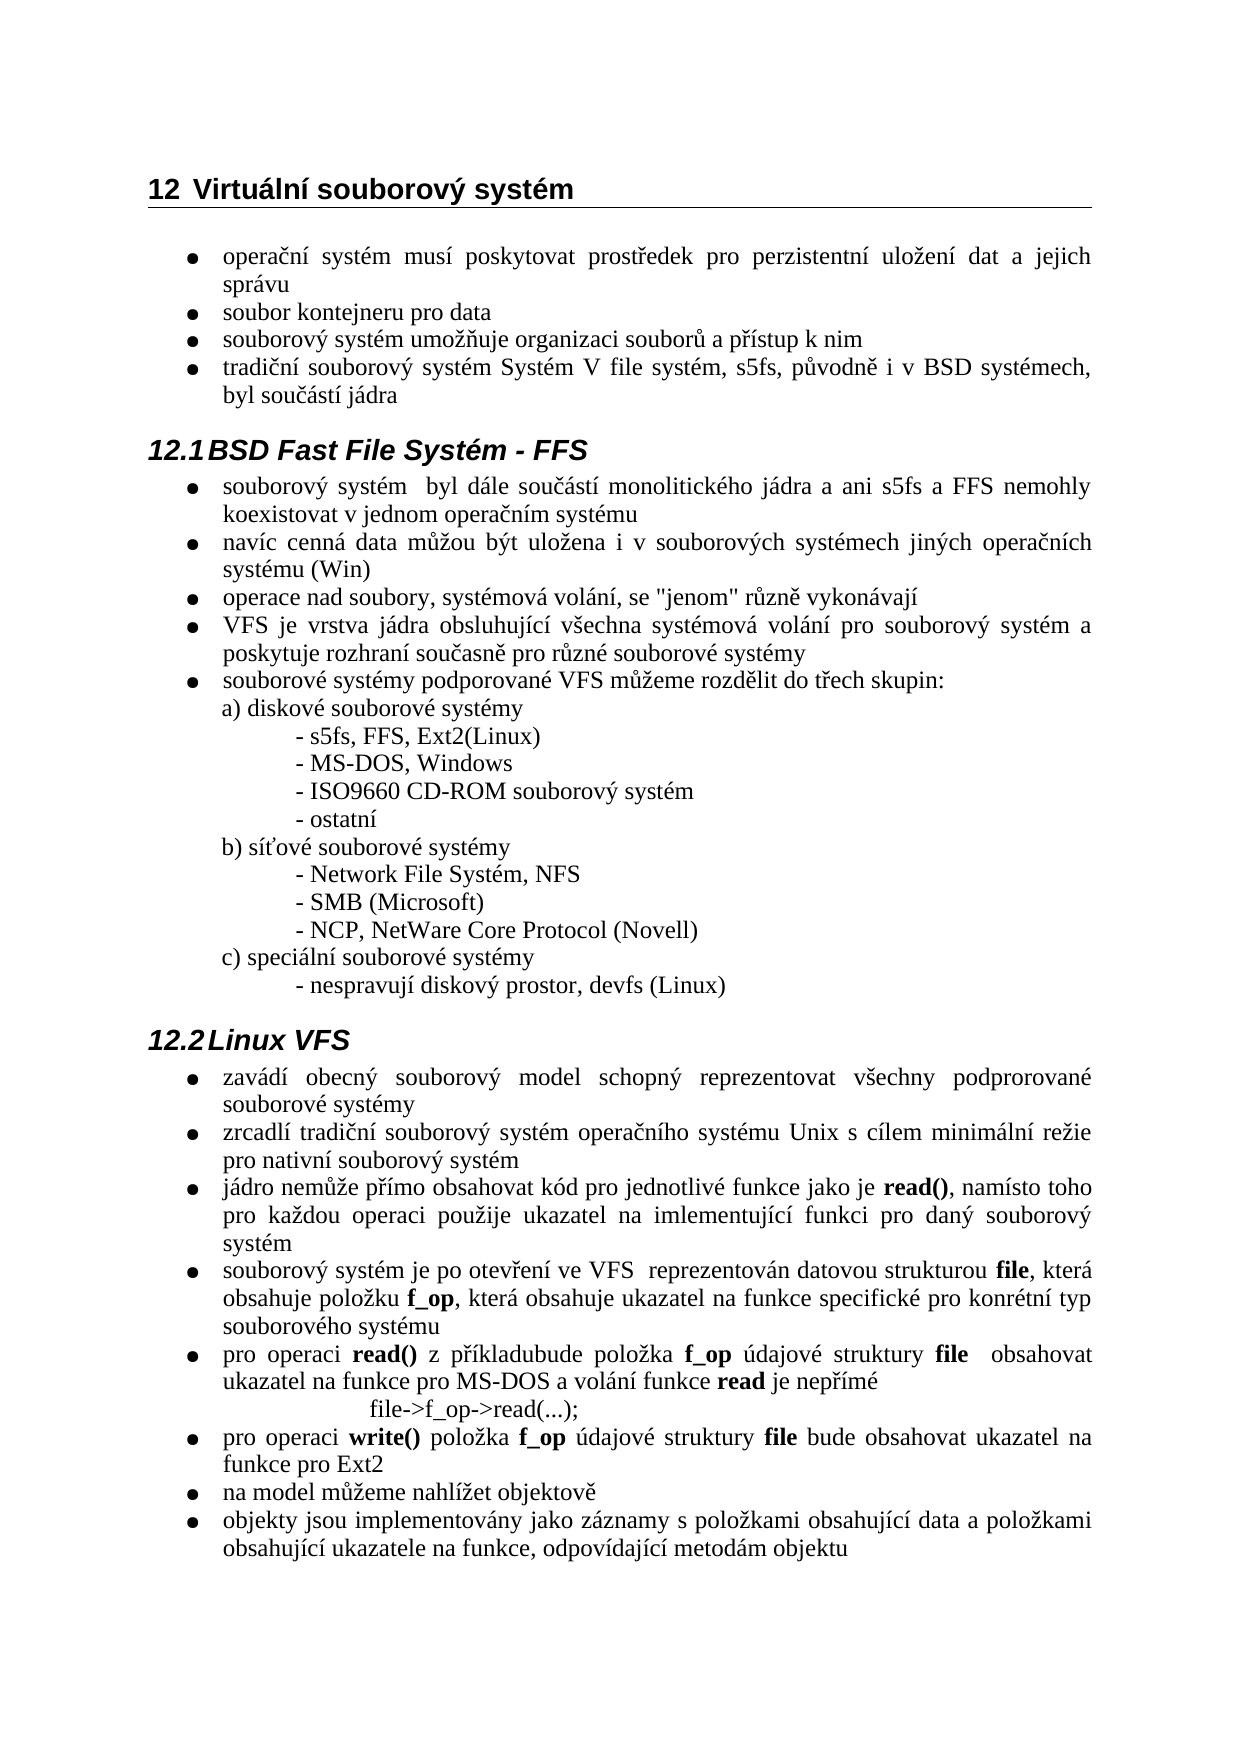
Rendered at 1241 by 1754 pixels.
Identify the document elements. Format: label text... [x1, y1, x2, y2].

text a) diskové souborové systémy [221, 694, 1092, 722]
list jádro nemůže přímo obsahovat kód pro jednotlivé funkce jako je read(), namísto toho pro každou operaci použije ukazatel na imlementující funkci pro daný souborový systém [185, 1173, 1092, 1257]
list VFS je vrstva jádra obsluhující všechna systémová volání pro souborový systém a poskytuje rozhraní současně pro různé souborové systémy [185, 611, 1092, 666]
subtitle Linux VFS [148, 1024, 1092, 1056]
list operace nad soubory, systémová volání, se "jenom" různě vykonávají [185, 583, 1092, 611]
list tradiční souborový systém Systém V file systém, s5fs, původně i v BSD systémech, byl součástí jádra [185, 353, 1092, 408]
list navíc cenná data můžou být uložena i v souborových systémech jiných operačních systému (Win) [185, 528, 1092, 583]
list pro operaci write() položka f_op údajové struktury file bude obsahovat ukazatel na funkce pro Ext2 [185, 1423, 1092, 1478]
list souborové systémy podporované VFS můžeme rozdělit do třech skupin: [185, 666, 1092, 694]
list zavádí obecný souborový model schopný reprezentovat všechny podprorované souborové systémy [185, 1063, 1092, 1118]
subtitle BSD Fast File Systém - FFS [148, 433, 1092, 466]
text - s5fs, FFS, Ext2(Linux) [221, 722, 1092, 749]
list souborový systém je po otevření ve VFS reprezentován datovou strukturou file, která obsahuje položku f_op, která obsahuje ukazatel na funkce specifické pro konrétní typ souborového systému [185, 1257, 1092, 1340]
text - SMB (Microsoft) [221, 888, 1092, 916]
list objekty jsou implementovány jako záznamy s položkami obsahující data a položkami obsahující ukazatele na funkce, odpovídající metodám objektu [185, 1506, 1092, 1561]
text - MS-DOS, Windows [221, 749, 1092, 777]
text - nespravují diskový prostor, devfs (Linux) [221, 971, 1092, 999]
list pro operaci read() z příkladubude položka f_op údajové struktury file obsahovat ukazatel na funkce pro MS-DOS a volání funkce read je nepřímé [185, 1340, 1092, 1395]
text - NCP, NetWare Core Protocol (Novell) [221, 916, 1092, 943]
subtitle Virtuální souborový systém [148, 173, 1092, 207]
list na model můžeme nahlížet objektově [185, 1478, 1092, 1506]
list souborový systém byl dále součástí monolitického jádra a ani s5fs a FFS nemohly koexistovat v jednom operačním systému [185, 472, 1092, 528]
text - ostatní [221, 805, 1092, 833]
text b) síťové souborové systémy [221, 833, 1092, 860]
list zrcadlí tradiční souborový systém operačního systému Unix s cílem minimální režie pro nativní souborový systém [185, 1118, 1092, 1173]
text - ISO9660 CD-ROM souborový systém [221, 777, 1092, 805]
text - Network File Systém, NFS [221, 860, 1092, 888]
list souborový systém umožňuje organizaci souborů a přístup k nim [185, 325, 1092, 353]
list operační systém musí poskytovat prostředek pro perzistentní uložení dat a jejich správu [185, 242, 1092, 298]
list file->f_op->read(...); [185, 1395, 1092, 1423]
list soubor kontejneru pro data [185, 298, 1092, 325]
text c) speciální souborové systémy [221, 943, 1092, 971]
